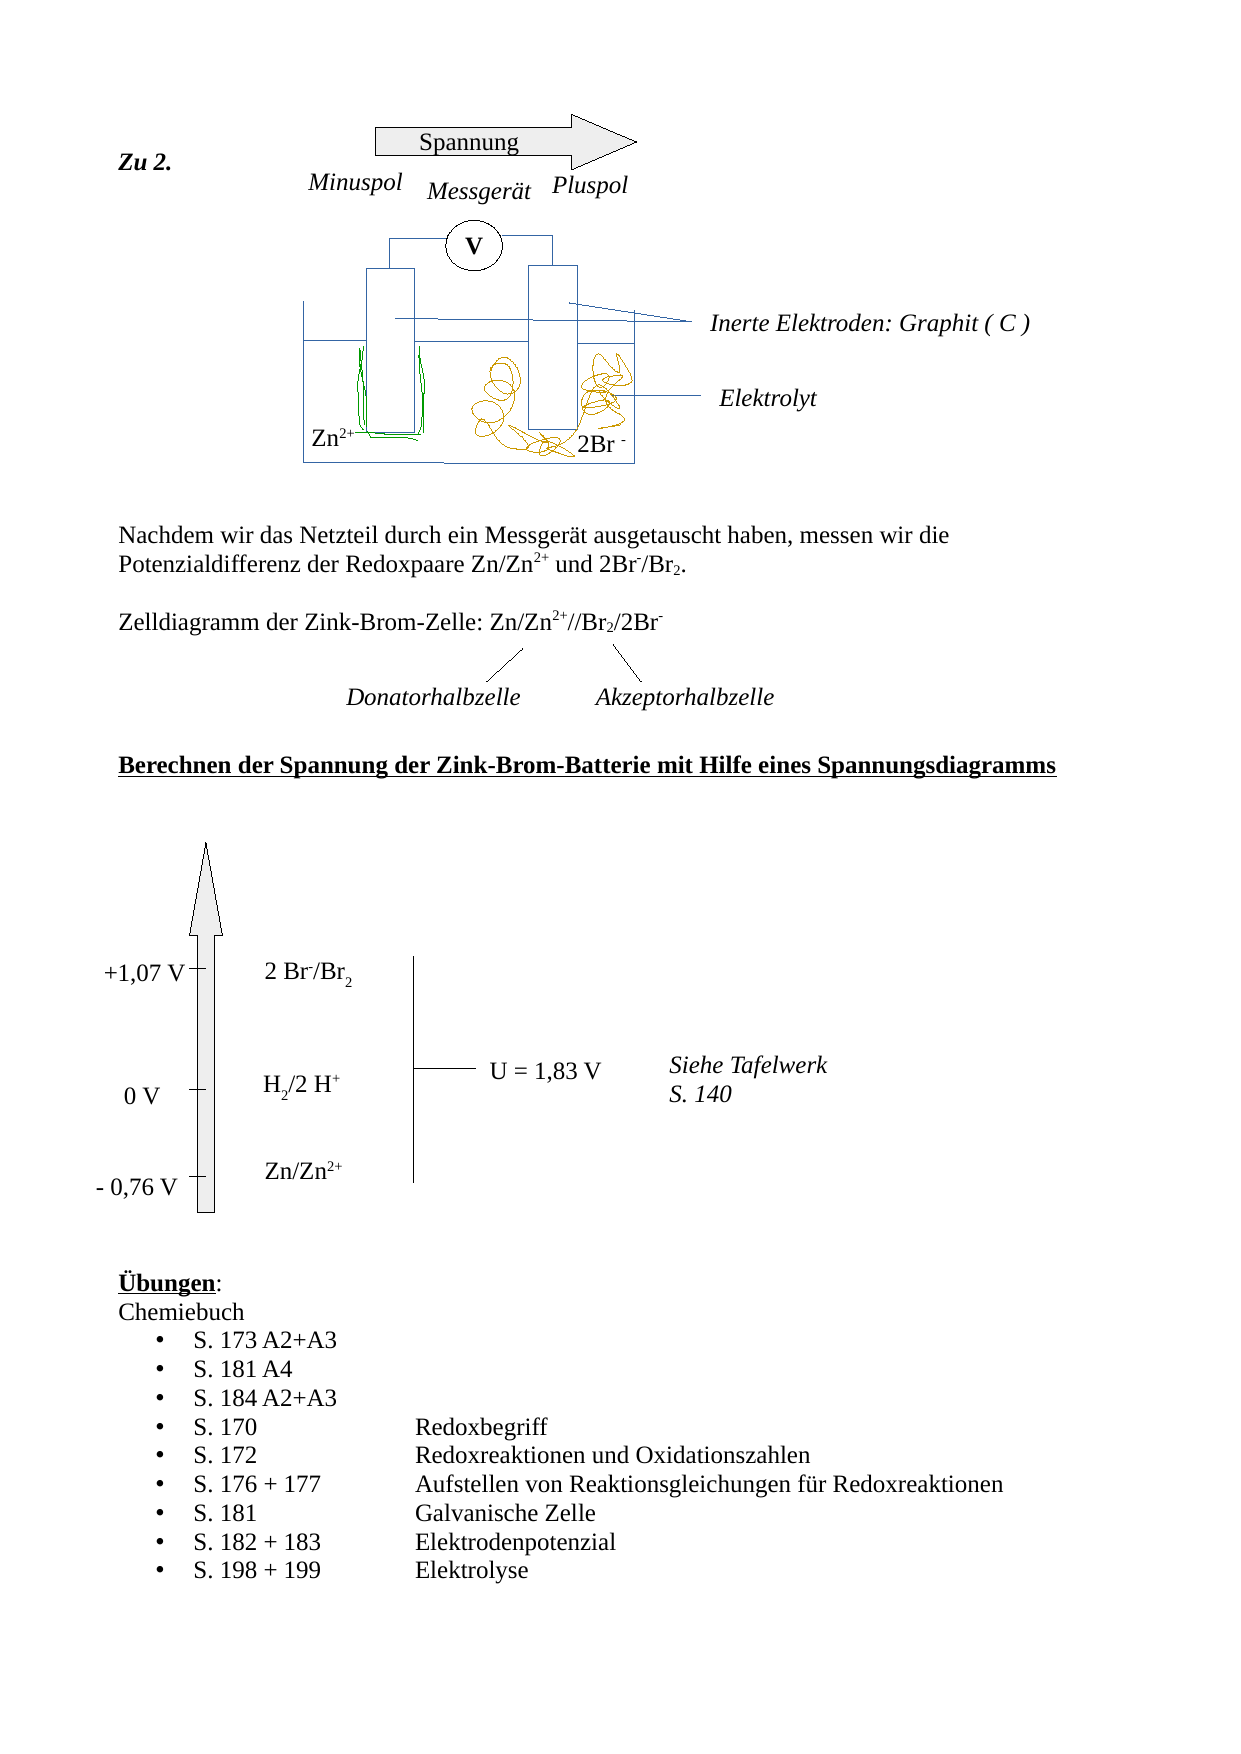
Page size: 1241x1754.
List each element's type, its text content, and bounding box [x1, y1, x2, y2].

text Chemiebuch [118, 1297, 1122, 1326]
list S. 173 A2+A3 [156, 1326, 1122, 1354]
list S. 172 Redoxreaktionen und Oxidationszahlen [156, 1441, 1122, 1469]
list S. 176 + 177 Aufstellen von Reaktionsgleichungen für Redoxreaktionen [156, 1469, 1122, 1498]
text Berechnen der Spannung der Zink-Brom-Batterie mit Hilfe eines Spannungsdiagramms [118, 751, 1122, 779]
list S. 181 Galvanische Zelle [156, 1498, 1122, 1527]
text Zu 2. [118, 147, 1122, 176]
list S. 182 + 183 Elektrodenpotenzial [156, 1527, 1122, 1556]
list S. 181 A4 [156, 1354, 1122, 1383]
text Übungen: [118, 1268, 1122, 1297]
text Nachdem wir das Netzteil durch ein Messgerät ausgetauscht haben, messen wir die Potenzialdifferenz der Redoxpaare Zn/Zn2+ und 2Br-/Br2. [118, 521, 1122, 578]
list S. 184 A2+A3 [156, 1383, 1122, 1412]
list S. 198 + 199 Elektrolyse [156, 1556, 1122, 1584]
list S. 170 Redoxbegriff [156, 1412, 1122, 1441]
text Zelldiagramm der Zink-Brom-Zelle: Zn/Zn2+//Br2/2Br- [118, 607, 1122, 636]
